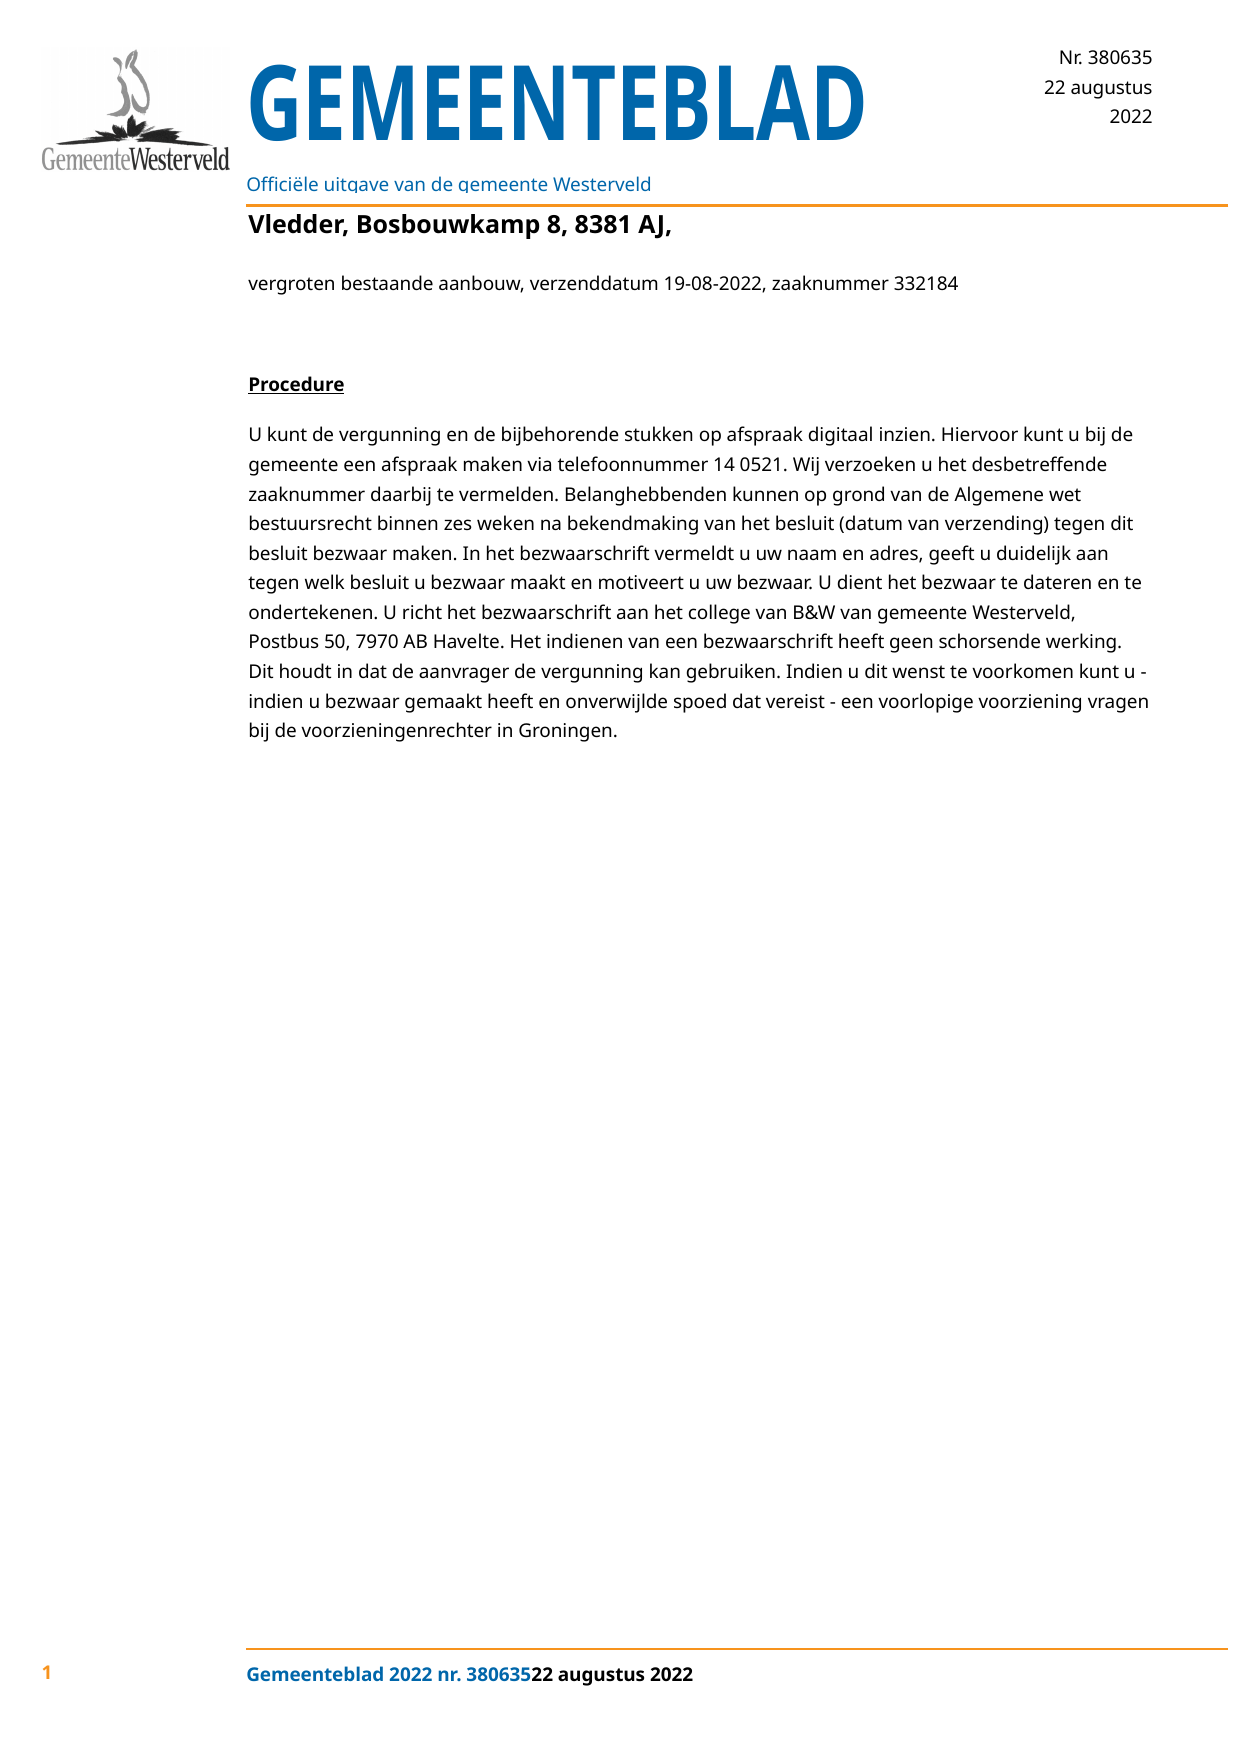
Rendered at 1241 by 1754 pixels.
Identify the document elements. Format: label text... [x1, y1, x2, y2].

text U kunt de vergunning en de bijbehorende stukken op afspraak digitaal inzien. Hiervoor kunt u bij de gemeente een afspraak maken via telefoonnummer 14 0521. Wij verzoeken u het desbetreffende zaaknummer daarbij te vermelden. Belanghebbenden kunnen op grond van de Algemene wet bestuursrecht binnen zes weken na bekendmaking van het besluit (datum van verzending) tegen dit besluit bezwaar maken. In het bezwaarschrift vermeldt u uw naam en adres, geeft u duidelijk aan tegen welk besluit u bezwaar maakt en motiveert u uw bezwaar. U dient het bezwaar te dateren en te ondertekenen. U richt het bezwaarschrift aan het college van B&W van gemeente Westerveld, Postbus 50, 7970 AB Havelte. Het indienen van een bezwaarschrift heeft geen schorsende werking. Dit houdt in dat de aanvrager de vergunning kan gebruiken. Indien u dit wenst te voorkomen kunt u - indien u bezwaar gemaakt heeft en onverwijlde spoed dat vereist - een voorlopige voorziening vragen bij de voorzieningenrechter in Groningen. [248, 422, 1152, 743]
text Vledder, Bosbouwkamp 8, 8381 AJ, [248, 207, 1152, 241]
text Procedure [248, 371, 1152, 397]
text vergroten bestaande aanbouw, verzenddatum 19-08-2022, zaaknummer 332184 [248, 270, 1152, 296]
picture [41, 47, 231, 172]
